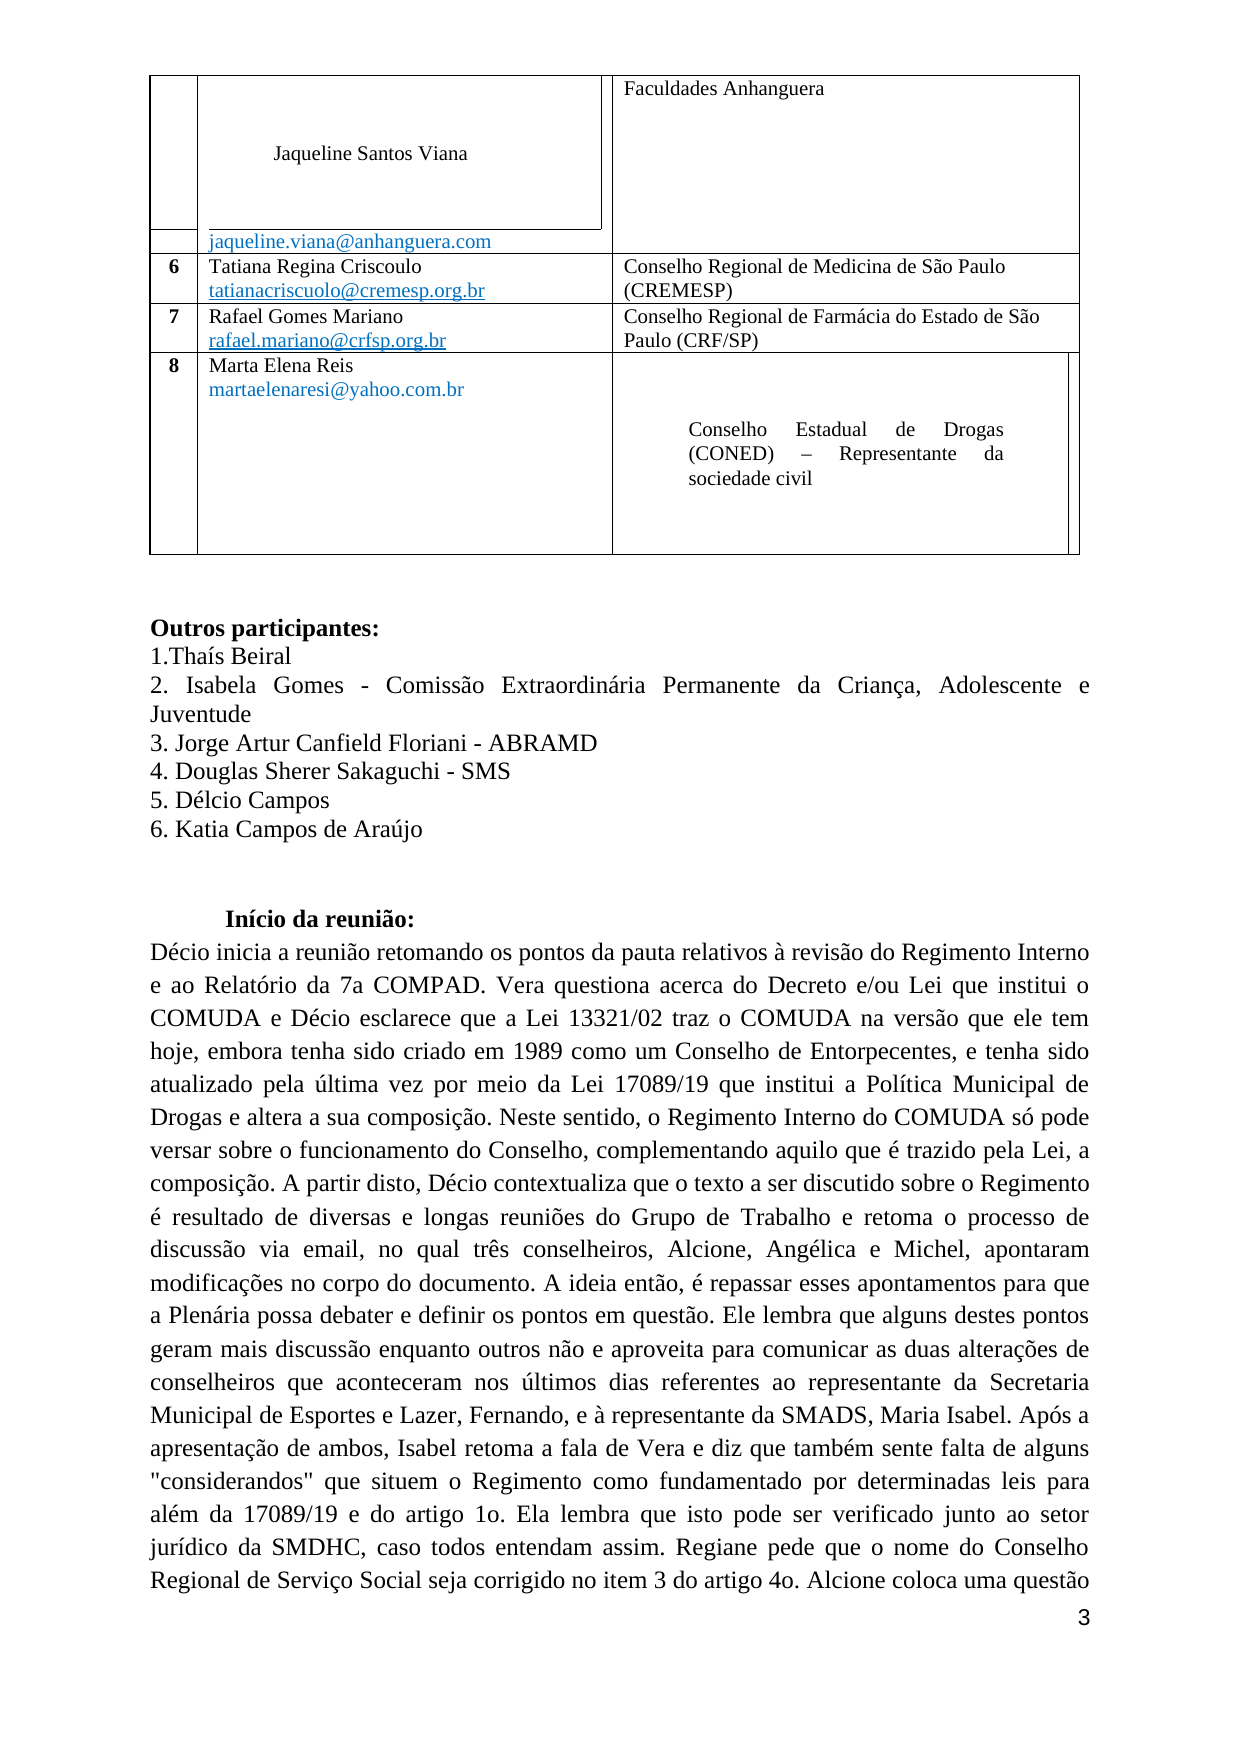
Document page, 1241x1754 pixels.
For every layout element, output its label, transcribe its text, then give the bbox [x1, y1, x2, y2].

text Outros participantes: [150, 613, 1091, 641]
text 4. Douglas Sherer Sakaguchi - SMS [150, 756, 1091, 785]
table_cell Faculdades Anhanguera [613, 76, 1079, 253]
table_cell Conselho Regional de Farmácia do Estado de São Paulo (CRF/SP) [613, 304, 1079, 352]
text 2. Isabela Gomes - Comissão Extraordinária Permanente da Criança, Adolescente e Juventude [150, 670, 1091, 728]
table_cell Rafael Gomes Mariano rafael.mariano@crfsp.org.br [198, 304, 612, 352]
table_cell 7 [151, 304, 197, 352]
table_cell Tatiana Regina Criscoulo tatianacriscuolo@cremesp.org.br [198, 254, 612, 302]
table_cell Conselho Regional de Medicina de São Paulo (CREMESP) [613, 254, 1079, 302]
text 3. Jorge Artur Canfield Floriani - ABRAMD [150, 728, 1091, 756]
text Início da reunião: [150, 904, 1091, 933]
table_cell Marta Elena Reis martaelenaresi@yahoo.com.br [198, 353, 612, 554]
table_cell Conselho Estadual de Drogas (CONED) – Representante da sociedade civil [613, 353, 1068, 554]
text Décio inicia a reunião retomando os pontos da pauta relativos à revisão do Regimento Interno e ao Relatório da 7a COMPAD. Vera questiona acerca do Decreto e/ou Lei que institui o COMUDA e Décio esclarece que a Lei 13321/02 traz o COMUDA na versão que ele tem hoje, embora tenha sido criado em 1989 como um Conselho de Entorpecentes, e tenha sido atualizado pela última vez por meio da Lei 17089/19 que institui a Política Municipal de Drogas e altera a sua composição. Neste sentido, o Regimento Interno do COMUDA só pode versar sobre o funcionamento do Conselho, complementando aquilo que é trazido pela Lei, a composição. A partir disto, Décio contextualiza que o texto a ser discutido sobre o Regimento é resultado de diversas e longas reuniões do Grupo de Trabalho e retoma o processo de discussão via email, no qual três conselheiros, Alcione, Angélica e Michel, apontaram modificações no corpo do documento. A ideia então, é repassar esses apontamentos para que a Plenária possa debater e definir os pontos em questão. Ele lembra que alguns destes pontos geram mais discussão enquanto outros não e aproveita para comunicar as duas alterações de conselheiros que aconteceram nos últimos dias referentes ao representante da Secretaria Municipal de Esportes e Lazer, Fernando, e à representante da SMADS, Maria Isabel. Após a apresentação de ambos, Isabel retoma a fala de Vera e diz que também sente falta de alguns "considerandos" que situem o Regimento como fundamentado por determinadas leis para além da 17089/19 e do artigo 1o. Ela lembra que isto pode ser verificado junto ao setor jurídico da SMDHC, caso todos entendam assim. Regiane pede que o nome do Conselho Regional de Serviço Social seja corrigido no item 3 do artigo 4o. Alcione coloca uma questão [150, 937, 1091, 1593]
table_cell 8 [151, 353, 197, 554]
table_cell 6 [151, 254, 197, 302]
text 1.Thaís Beiral [150, 641, 1091, 670]
text 5. Délcio Campos [150, 785, 1091, 814]
table_cell 5 [151, 76, 197, 229]
table_cell Jaqueline Santos Viana jaqueline.viana@anhanguera.com [198, 76, 612, 253]
table_cell [1069, 353, 1079, 554]
table_cell 5 [151, 230, 197, 253]
text 6. Katia Campos de Araújo [150, 814, 1091, 843]
